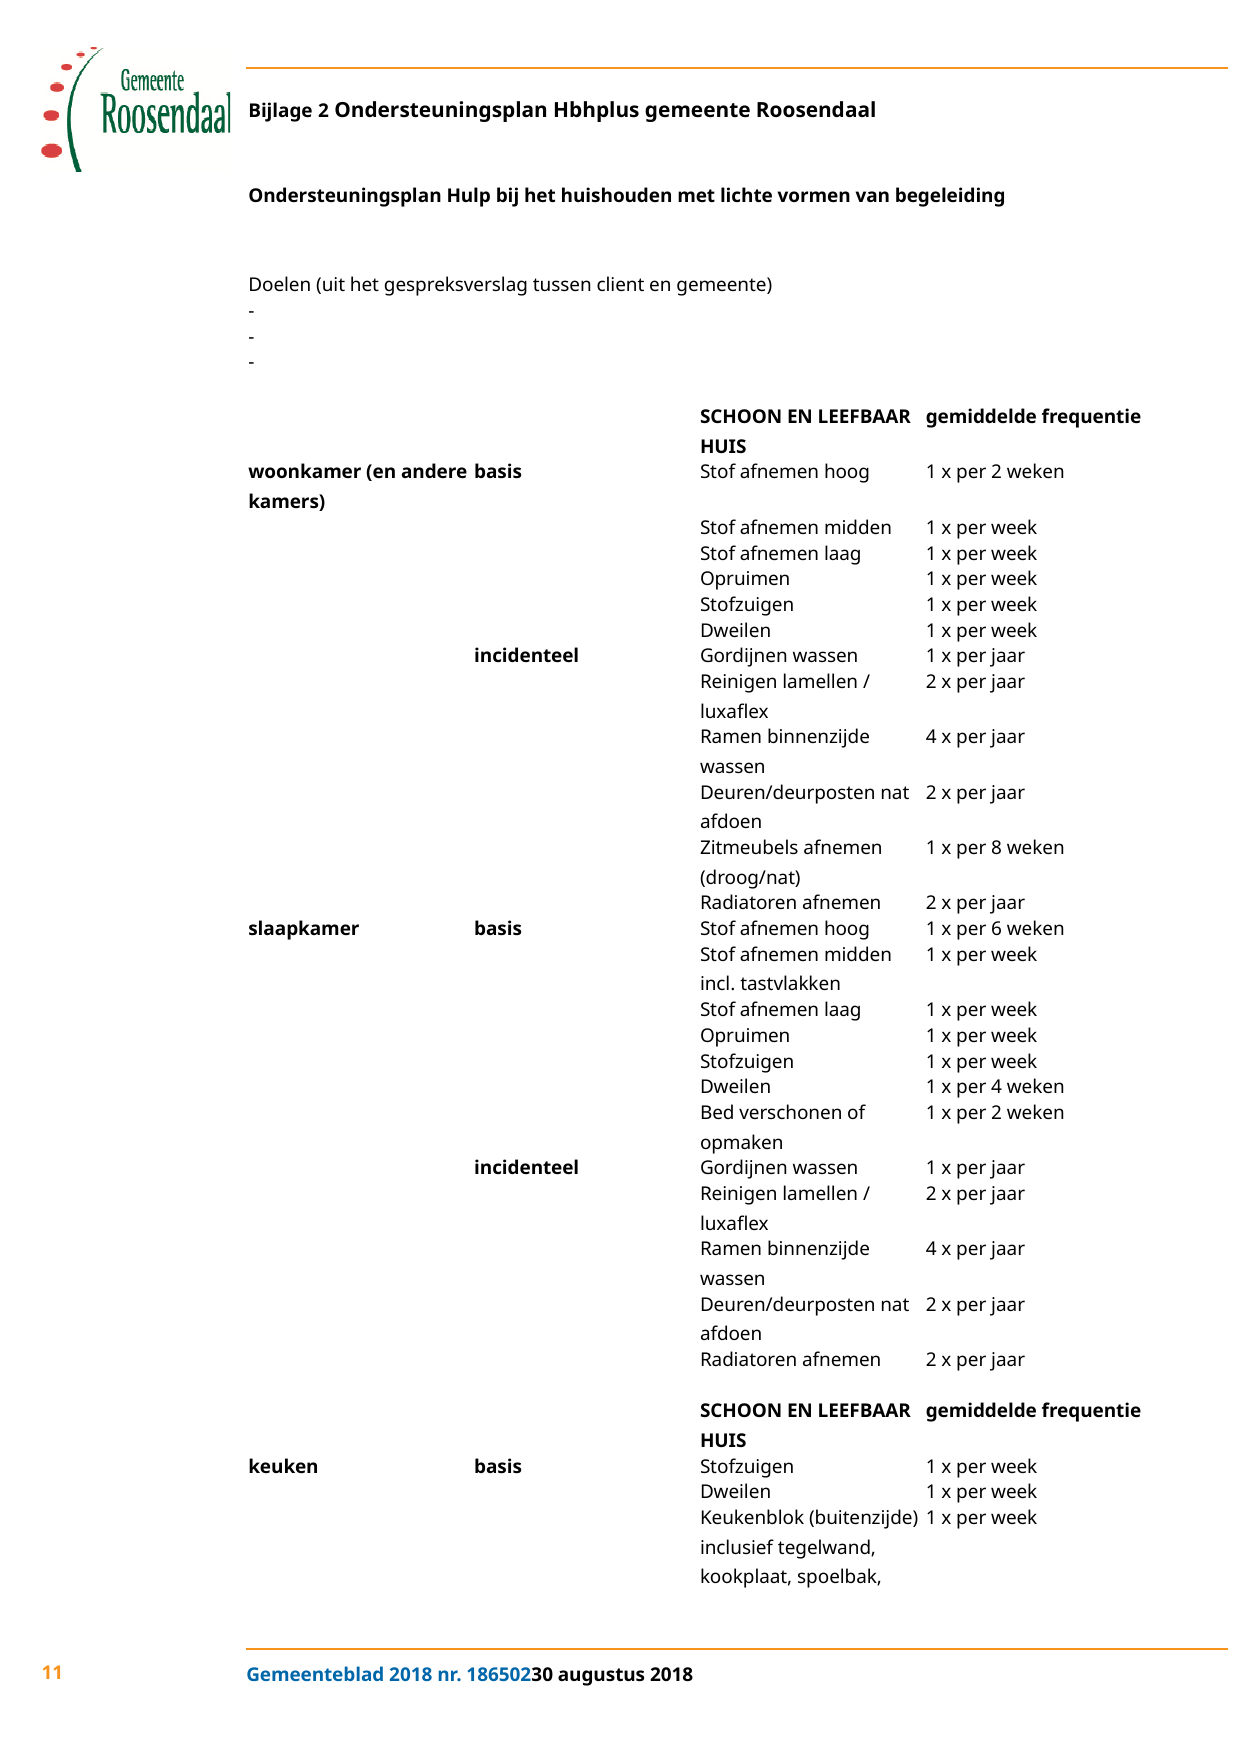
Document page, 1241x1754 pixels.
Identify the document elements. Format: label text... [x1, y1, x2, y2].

table_cell 1 x per 4 weken [926, 1074, 1152, 1099]
table_cell 2 x per jaar [926, 1180, 1152, 1236]
text Ondersteuningsplan Hulp bij het huishouden met lichte vormen van begeleiding [248, 182, 1152, 208]
table_cell [248, 1074, 474, 1099]
table_cell [474, 565, 700, 591]
table_cell 1 x per jaar [926, 643, 1152, 668]
table_cell [248, 617, 474, 643]
table_cell [474, 591, 700, 617]
table_cell 1 x per 2 weken [926, 459, 1152, 514]
table_cell 1 x per week [926, 591, 1152, 617]
table_cell [248, 996, 474, 1022]
table_cell [248, 374, 1152, 400]
table_cell [248, 724, 474, 779]
table_cell [248, 890, 474, 915]
table_cell SCHOON EN LEEFBAAR HUIS [700, 1398, 926, 1453]
table_cell [248, 565, 474, 591]
table_cell 1 x per 2 weken [926, 1099, 1152, 1154]
table_header gemiddelde frequentie [926, 403, 1152, 459]
table_cell 1 x per week [926, 1048, 1152, 1073]
table_cell [474, 514, 700, 540]
table_cell Dweilen [700, 617, 926, 643]
table_cell 1 x per week [926, 565, 1152, 591]
table_cell [474, 1398, 700, 1453]
table_cell [474, 996, 700, 1022]
table_cell [474, 724, 700, 779]
table_cell Bed verschonen of opmaken [700, 1099, 926, 1154]
table_cell [474, 1180, 700, 1236]
table_cell [474, 834, 700, 889]
table_cell 4 x per jaar [926, 724, 1152, 779]
table_cell Opruimen [700, 565, 926, 591]
table_cell Radiatoren afnemen [700, 1346, 926, 1372]
table_cell Keukenblok (buitenzijde) inclusief tegelwand, kookplaat, spoelbak, [700, 1505, 926, 1589]
table_cell Stof afnemen midden incl. tastvlakken [700, 941, 926, 996]
table_cell Zitmeubels afnemen (droog/nat) [700, 834, 926, 889]
table_cell incidenteel [474, 643, 700, 668]
table_cell woonkamer (en andere kamers) [248, 459, 474, 514]
table_cell 4 x per jaar [926, 1236, 1152, 1291]
table_cell Gordijnen wassen [700, 1155, 926, 1180]
table_cell [248, 1372, 474, 1398]
table_cell 2 x per jaar [926, 1291, 1152, 1346]
table_header SCHOON EN LEEFBAAR HUIS [700, 403, 926, 459]
table_cell [474, 1346, 700, 1372]
table_cell [248, 1180, 474, 1236]
table_cell [474, 1022, 700, 1048]
table_cell [248, 1346, 474, 1372]
table_cell [474, 1048, 700, 1073]
table_header [248, 403, 474, 459]
table_cell - [248, 297, 1152, 323]
table_cell [474, 668, 700, 724]
table_cell Stofzuigen [700, 1048, 926, 1073]
table_cell 2 x per jaar [926, 890, 1152, 915]
table_cell [248, 941, 474, 996]
table_cell 1 x per week [926, 1505, 1152, 1589]
table_cell Stof afnemen midden [700, 514, 926, 540]
table_cell 1 x per 8 weken [926, 834, 1152, 889]
table_cell [474, 1099, 700, 1154]
table_cell basis [474, 915, 700, 941]
table_cell 1 x per week [926, 941, 1152, 996]
table_cell [474, 1505, 700, 1589]
table_cell slaapkamer [248, 915, 474, 941]
table_cell Opruimen [700, 1022, 926, 1048]
table_cell Stof afnemen hoog [700, 459, 926, 514]
table_cell 1 x per week [926, 1479, 1152, 1504]
table_cell Stof afnemen laag [700, 540, 926, 565]
table_cell - [248, 323, 1152, 348]
table_cell [248, 1099, 474, 1154]
table_cell incidenteel [474, 1155, 700, 1180]
table_cell 1 x per week [926, 996, 1152, 1022]
table_cell Reinigen lamellen / luxaflex [700, 668, 926, 724]
table_cell - [248, 349, 1152, 374]
table_cell gemiddelde frequentie [926, 1398, 1152, 1453]
table_cell Reinigen lamellen / luxaflex [700, 1180, 926, 1236]
table_cell 2 x per jaar [926, 779, 1152, 834]
table_cell [700, 1372, 926, 1398]
table_cell keuken [248, 1453, 474, 1479]
table_cell 1 x per jaar [926, 1155, 1152, 1180]
table_cell [248, 1236, 474, 1291]
table_cell Ramen binnenzijde wassen [700, 1236, 926, 1291]
table_cell Gordijnen wassen [700, 643, 926, 668]
table_cell Deuren/deurposten nat afdoen [700, 1291, 926, 1346]
table_cell [474, 617, 700, 643]
table_cell [474, 1074, 700, 1099]
table_cell Dweilen [700, 1479, 926, 1504]
table_cell [474, 941, 700, 996]
table_cell [474, 1479, 700, 1504]
table_cell [248, 1155, 474, 1180]
table_cell [248, 643, 474, 668]
table_cell Stofzuigen [700, 1453, 926, 1479]
table_cell Dweilen [700, 1074, 926, 1099]
table_cell 2 x per jaar [926, 1346, 1152, 1372]
table_cell [248, 1505, 474, 1589]
table_cell Stof afnemen laag [700, 996, 926, 1022]
table_cell Deuren/deurposten nat afdoen [700, 779, 926, 834]
table_cell Ramen binnenzijde wassen [700, 724, 926, 779]
table_cell [248, 1398, 474, 1453]
table_cell [248, 834, 474, 889]
table_cell [248, 1291, 474, 1346]
table_cell [248, 514, 474, 540]
table_cell [248, 540, 474, 565]
table_cell [474, 1236, 700, 1291]
table_cell [248, 1022, 474, 1048]
table_cell 1 x per week [926, 540, 1152, 565]
table_cell [248, 668, 474, 724]
table_cell [248, 1048, 474, 1073]
table_cell [248, 779, 474, 834]
text Bijlage 2 Ondersteuningsplan Hbhplus gemeente Roosendaal [248, 95, 1152, 123]
table_cell Radiatoren afnemen [700, 890, 926, 915]
table_cell basis [474, 1453, 700, 1479]
table_cell [474, 1291, 700, 1346]
picture [41, 47, 231, 172]
table_cell [474, 1372, 700, 1398]
table_cell basis [474, 459, 700, 514]
table_cell [926, 1372, 1152, 1398]
table_cell Stof afnemen hoog [700, 915, 926, 941]
table_cell [474, 779, 700, 834]
table_cell Stofzuigen [700, 591, 926, 617]
table_header Doelen (uit het gespreksverslag tussen client en gemeente) [248, 271, 1152, 297]
table_cell [248, 1479, 474, 1504]
table_cell 1 x per week [926, 617, 1152, 643]
table_cell 2 x per jaar [926, 668, 1152, 724]
table_cell 1 x per week [926, 1022, 1152, 1048]
table_header [474, 403, 700, 459]
table_cell [474, 890, 700, 915]
table_cell 1 x per 6 weken [926, 915, 1152, 941]
table_cell 1 x per week [926, 1453, 1152, 1479]
table_cell 1 x per week [926, 514, 1152, 540]
table_cell [474, 540, 700, 565]
table_cell [248, 591, 474, 617]
